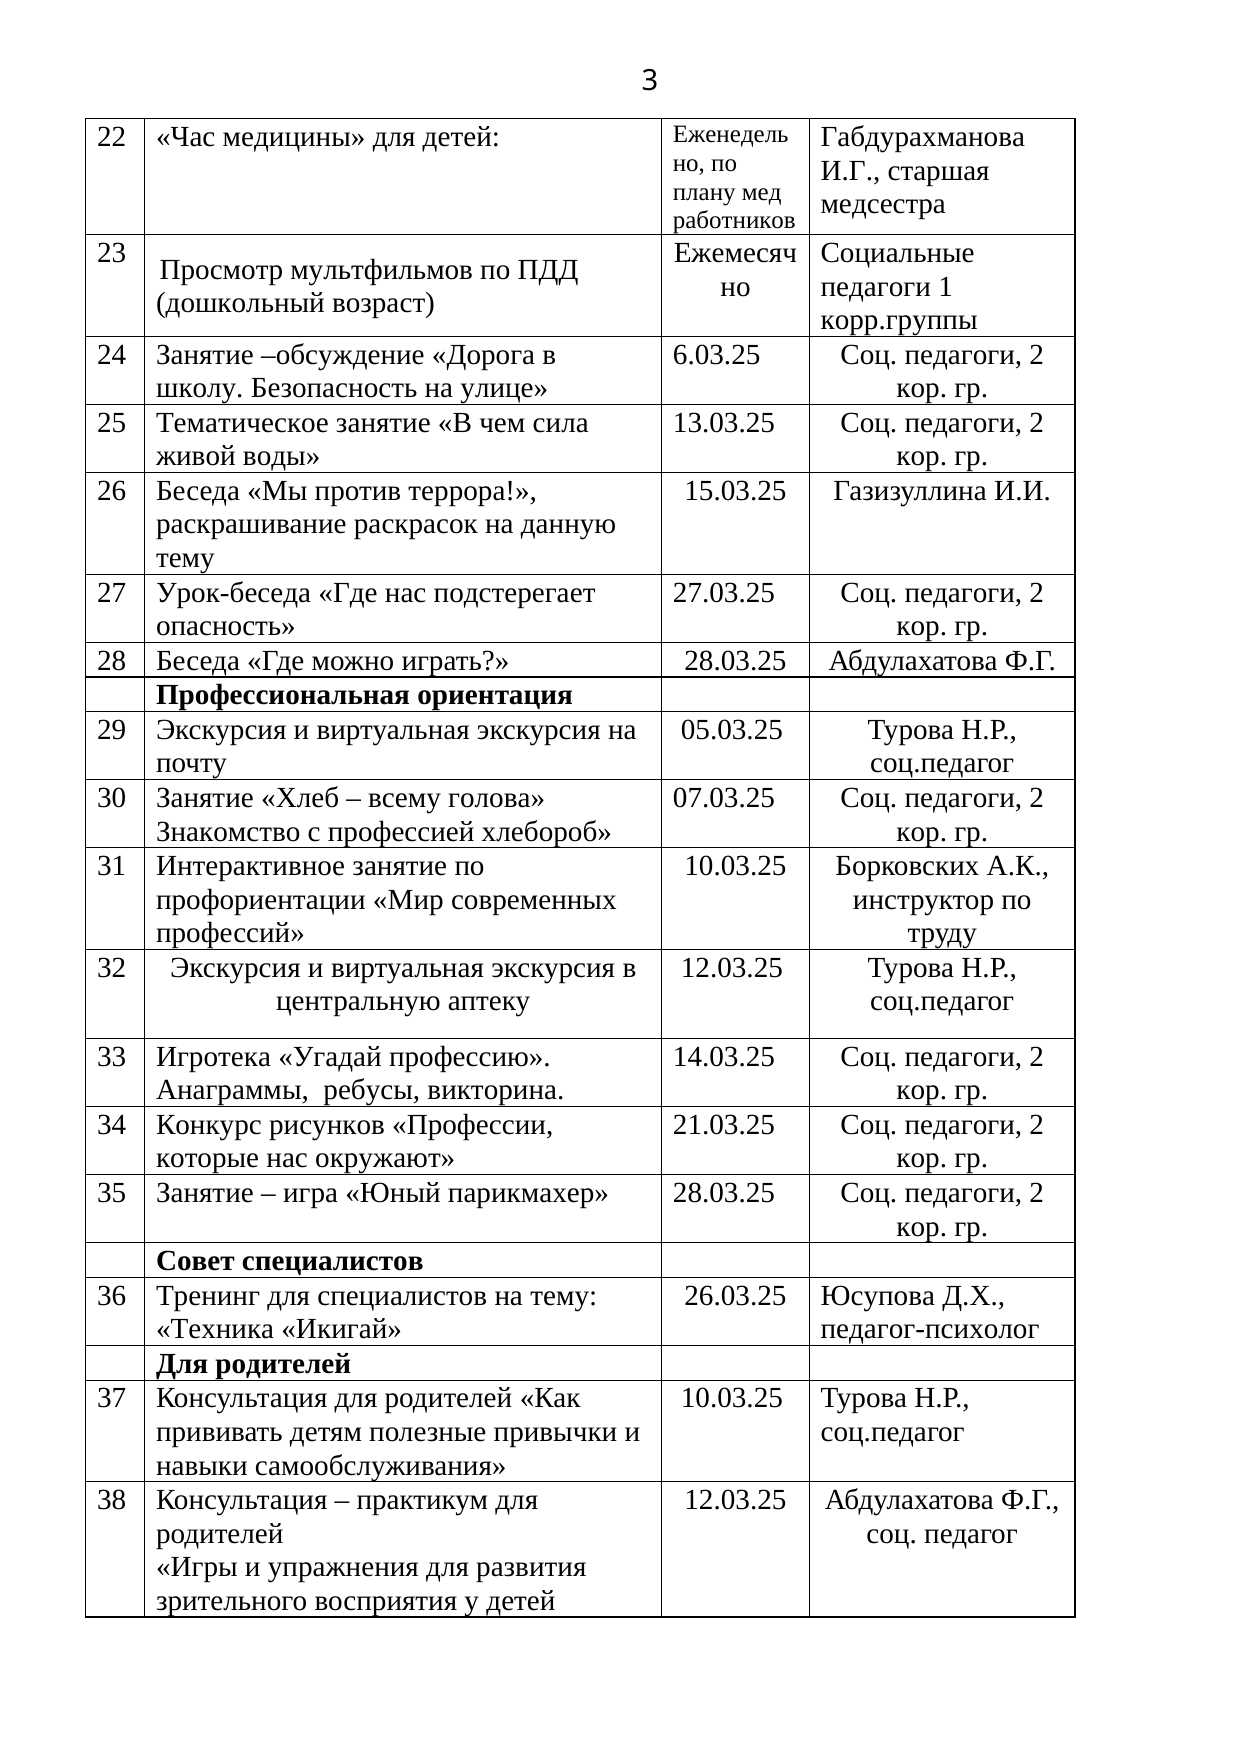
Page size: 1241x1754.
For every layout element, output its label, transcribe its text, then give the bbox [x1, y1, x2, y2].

table_cell Соц. педагоги, 2 кор. гр. [810, 1107, 1074, 1174]
table_cell Экскурсия и виртуальная экскурсия в центральную аптеку [145, 950, 661, 1038]
table_cell 12.03.25 [662, 1482, 809, 1616]
table_cell 32 [86, 950, 144, 1038]
table_cell 22 [86, 119, 144, 234]
table_cell 12.03.25 [662, 950, 809, 1038]
table_cell Юсупова Д.Х., педагог-психолог [810, 1278, 1074, 1345]
table_cell Газизуллина И.И. [810, 473, 1074, 574]
table_cell 05.03.25 [662, 712, 809, 779]
table_cell [810, 678, 1074, 711]
table_cell «Час медицины» для детей: [145, 119, 661, 234]
table_cell 34 [86, 1107, 144, 1174]
table_cell Профессиональная ориентация [145, 678, 661, 711]
table_cell 28.03.25 [662, 643, 809, 676]
table_cell 33 [86, 1039, 144, 1106]
table_cell [86, 1243, 144, 1277]
table_cell 38 [86, 1482, 144, 1616]
table_cell Урок-беседа «Где нас подстерегает опасность» [145, 575, 661, 642]
table_cell Консультация для родителей «Как прививать детям полезные привычки и навыки самообслуживания» [145, 1381, 661, 1481]
table_cell 24 [86, 337, 144, 404]
table_cell 27.03.25 [662, 575, 809, 642]
table_cell 35 [86, 1175, 144, 1242]
table_cell Занятие –обсуждение «Дорога в школу. Безопасность на улице» [145, 337, 661, 404]
table_cell Соц. педагоги, 2 кор. гр. [810, 1175, 1074, 1242]
table_cell Консультация – практикум для родителей «Игры и упражнения для развития зрительного восприятия у детей [145, 1482, 661, 1616]
table_cell 14.03.25 [662, 1039, 809, 1106]
table_cell Для родителей [145, 1346, 661, 1379]
table_cell Соц. педагоги, 2 кор. гр. [810, 780, 1074, 847]
table_cell 29 [86, 712, 144, 779]
table_cell [810, 1346, 1074, 1379]
table_cell 07.03.25 [662, 780, 809, 847]
table_cell Турова Н.Р., соц.педагог [810, 950, 1074, 1038]
table_cell 37 [86, 1381, 144, 1481]
table_cell Соц. педагоги, 2 кор. гр. [810, 337, 1074, 404]
table_cell Габдурахманова И.Г., старшая медсестра [810, 119, 1074, 234]
table_cell 30 [86, 780, 144, 847]
table_cell Борковских А.К., инструктор по труду [810, 848, 1074, 949]
table_cell 10.03.25 [662, 1381, 809, 1481]
table_cell 26.03.25 [662, 1278, 809, 1345]
table_cell 10.03.25 [662, 848, 809, 949]
table_cell [86, 1346, 144, 1379]
table_cell Соц. педагоги, 2 кор. гр. [810, 405, 1074, 472]
table_cell Соц. педагоги, 2 кор. гр. [810, 575, 1074, 642]
table_cell Еженедельно, по плану мед работников [662, 119, 809, 234]
table_cell Ежемесячно [662, 235, 809, 336]
table_cell [662, 678, 809, 711]
table_cell 36 [86, 1278, 144, 1345]
table_cell 31 [86, 848, 144, 949]
table_cell Конкурс рисунков «Профессии, которые нас окружают» [145, 1107, 661, 1174]
table_cell Соц. педагоги, 2 кор. гр. [810, 1039, 1074, 1106]
table_cell 28.03.25 [662, 1175, 809, 1242]
table_cell Игротека «Угадай профессию». Анаграммы, ребусы, викторина. [145, 1039, 661, 1106]
table_cell Абдулахатова Ф.Г., соц. педагог [810, 1482, 1074, 1616]
table_cell 25 [86, 405, 144, 472]
table_cell Интерактивное занятие по профориентации «Мир современных профессий» [145, 848, 661, 949]
table_cell 13.03.25 [662, 405, 809, 472]
table_cell Турова Н.Р., соц.педагог [810, 1381, 1074, 1481]
table_cell 27 [86, 575, 144, 642]
table_cell Экскурсия и виртуальная экскурсия на почту [145, 712, 661, 779]
table_cell [810, 1243, 1074, 1277]
table_cell Тематическое занятие «В чем сила живой воды» [145, 405, 661, 472]
table_cell Социальные педагоги 1 корр.группы [810, 235, 1074, 336]
table_cell [662, 1346, 809, 1379]
table_cell 21.03.25 [662, 1107, 809, 1174]
table_cell Занятие – игра «Юный парикмахер» [145, 1175, 661, 1242]
table_cell [662, 1243, 809, 1277]
table_cell 23 [86, 235, 144, 336]
table_cell 28 [86, 643, 144, 676]
table_cell 26 [86, 473, 144, 574]
table_cell Турова Н.Р., соц.педагог [810, 712, 1074, 779]
table_cell 6.03.25 [662, 337, 809, 404]
table_cell Совет специалистов [145, 1243, 661, 1277]
table_cell Занятие «Хлеб – всему голова» Знакомство с профессией хлебороб» [145, 780, 661, 847]
table_cell Просмотр мультфильмов по ПДД (дошкольный возраст) [145, 235, 661, 336]
table_cell [86, 678, 144, 711]
table_cell Абдулахатова Ф.Г. [810, 643, 1074, 676]
table_cell Тренинг для специалистов на тему: «Техника «Икигай» [145, 1278, 661, 1345]
table_cell 15.03.25 [662, 473, 809, 574]
